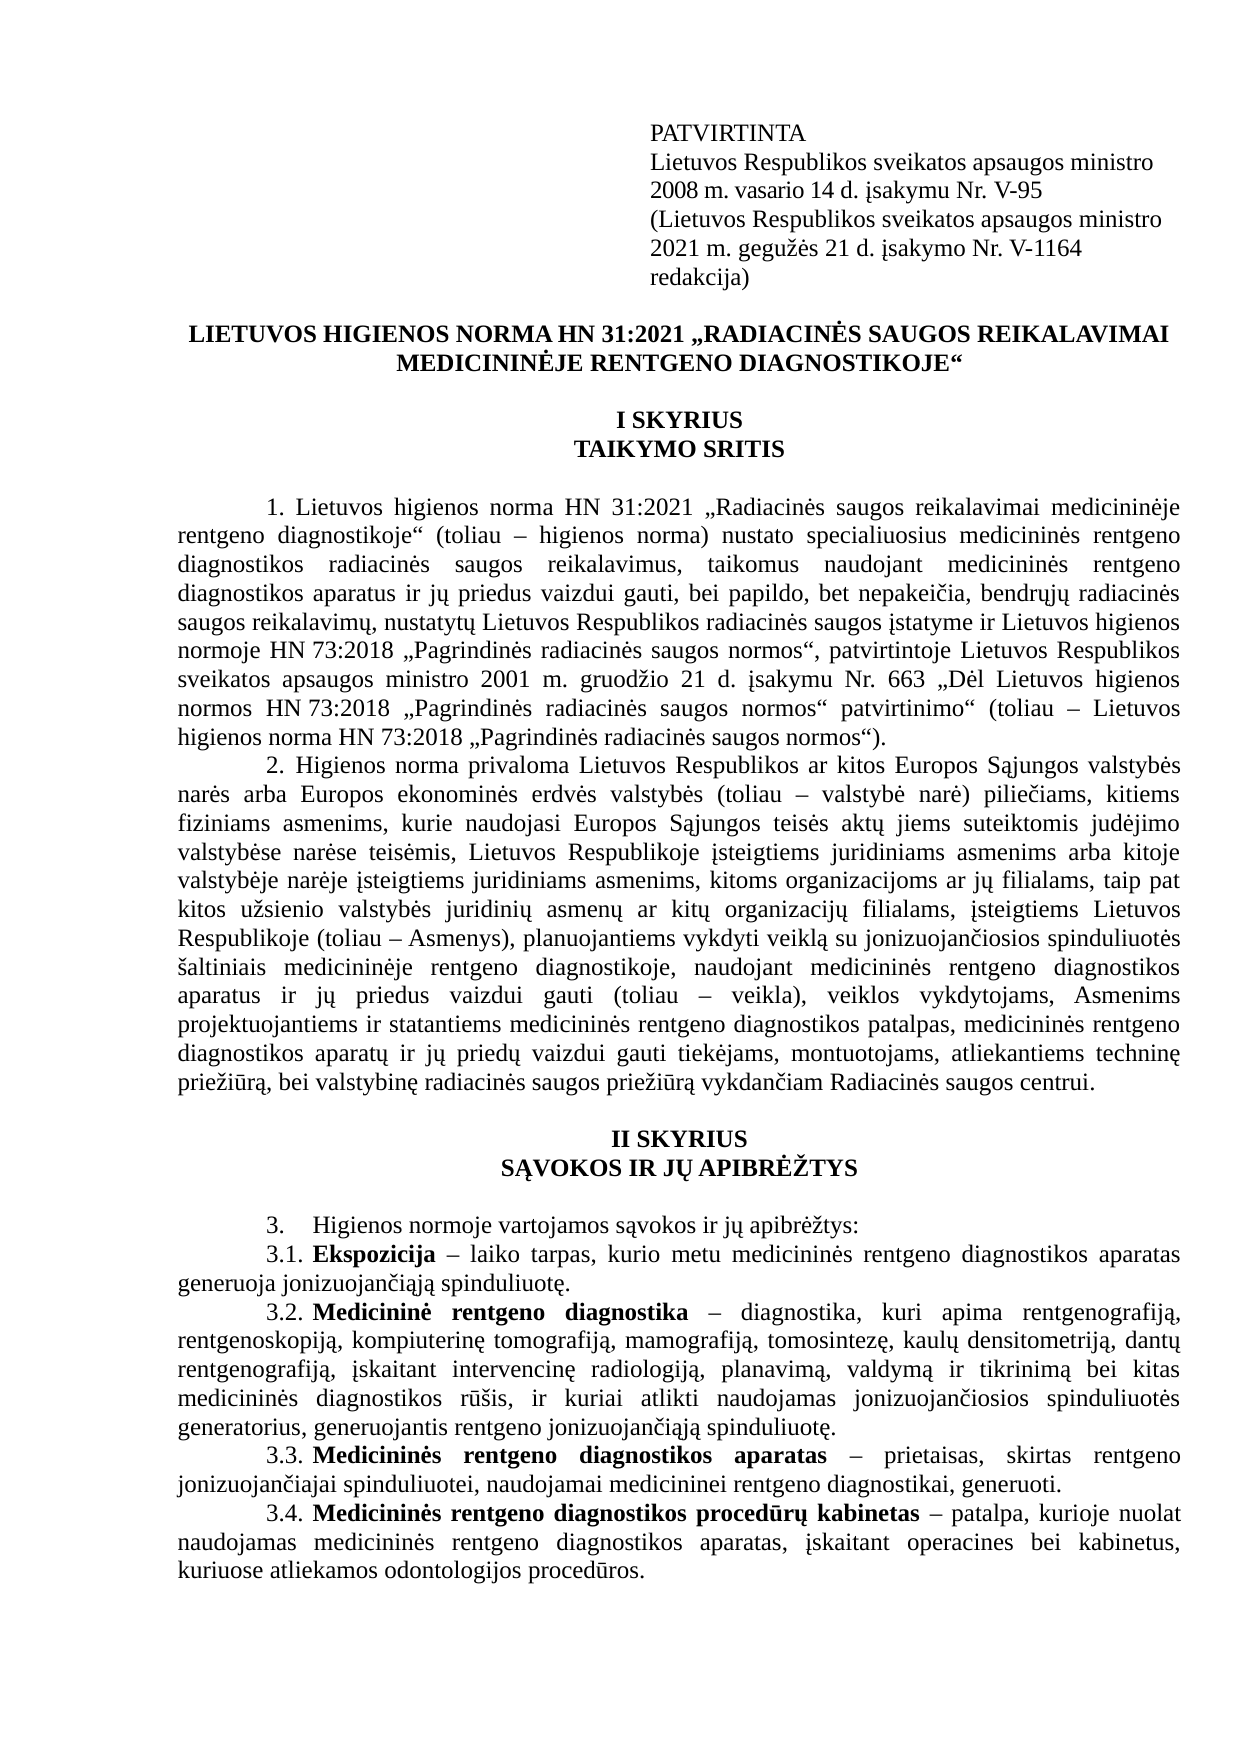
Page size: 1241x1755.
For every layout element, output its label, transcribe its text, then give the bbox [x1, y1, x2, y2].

text 2008 m. vasario 14 d. įsakymu Nr. V-95 [650, 176, 1181, 204]
text I SKYRIUS [177, 406, 1181, 434]
text 3.2. Medicininė rentgeno diagnostika – diagnostika, kuri apima rentgenografiją, rentgenoskopiją, kompiuterinę tomografiją, mamografiją, tomosintezę, kaulų densitometriją, dantų rentgenografiją, įskaitant intervencinę radiologiją, planavimą, valdymą ir tikrinimą bei kitas medicininės diagnostikos rūšis, ir kuriai atlikti naudojamas jonizuojančiosios spinduliuotės generatorius, generuojantis rentgeno jonizuojančiąją spinduliuotę. [177, 1297, 1181, 1441]
text II SKYRIUS [177, 1124, 1181, 1153]
text LIETUVOS HIGIENOS NORMA HN 31:2021 „RADIACINĖS SAUGOS REIKALAVIMAI MEDICININĖJE RENTGENO DIAGNOSTIKOje“ [177, 319, 1181, 377]
text TAIKYMO SRITIS [177, 434, 1181, 463]
text 3.4. Medicininės rentgeno diagnostikos procedūrų kabinetas – patalpa, kurioje nuolat naudojamas medicininės rentgeno diagnostikos aparatas, įskaitant operacines bei kabinetus, kuriuose atliekamos odontologijos procedūros. [177, 1498, 1181, 1584]
text redakcija) [650, 262, 1181, 291]
text 3.3. Medicininės rentgeno diagnostikos aparatas – prietaisas, skirtas rentgeno jonizuojančiajai spinduliuotei, naudojamai medicininei rentgeno diagnostikai, generuoti. [177, 1441, 1181, 1498]
text PATVIRTINTA [650, 118, 1181, 147]
text 2. Higienos norma privaloma Lietuvos Respublikos ar kitos Europos Sąjungos valstybės narės arba Europos ekonominės erdvės valstybės (toliau – valstybė narė) piliečiams, kitiems fiziniams asmenims, kurie naudojasi Europos Sąjungos teisės aktų jiems suteiktomis judėjimo valstybėse narėse teisėmis, Lietuvos Respublikoje įsteigtiems juridiniams asmenims arba kitoje valstybėje narėje įsteigtiems juridiniams asmenims, kitoms organizacijoms ar jų filialams, taip pat kitos užsienio valstybės juridinių asmenų ar kitų organizacijų filialams, įsteigtiems Lietuvos Respublikoje (toliau – Asmenys), planuojantiems vykdyti veiklą su jonizuojančiosios spinduliuotės šaltiniais medicininėje rentgeno diagnostikoje, naudojant medicininės rentgeno diagnostikos aparatus ir jų priedus vaizdui gauti (toliau – veikla), veiklos vykdytojams, Asmenims projektuojantiems ir statantiems medicininės rentgeno diagnostikos patalpas, medicininės rentgeno diagnostikos aparatų ir jų priedų vaizdui gauti tiekėjams, montuotojams, atliekantiems techninę priežiūrą, bei valstybinę radiacinės saugos priežiūrą vykdančiam Radiacinės saugos centrui. [177, 751, 1181, 1096]
text 1. Lietuvos higienos norma HN 31:2021 „Radiacinės saugos reikalavimai medicininėje rentgeno diagnostikoje“ (toliau – higienos norma) nustato specialiuosius medicininės rentgeno diagnostikos radiacinės saugos reikalavimus, taikomus naudojant medicininės rentgeno diagnostikos aparatus ir jų priedus vaizdui gauti, bei papildo, bet nepakeičia, bendrųjų radiacinės saugos reikalavimų, nustatytų Lietuvos Respublikos radiacinės saugos įstatyme ir Lietuvos higienos normoje HN 73:2018 „Pagrindinės radiacinės saugos normos“, patvirtintoje Lietuvos Respublikos sveikatos apsaugos ministro 2001 m. gruodžio 21 d. įsakymu Nr. 663 „Dėl Lietuvos higienos normos HN 73:2018 „Pagrindinės radiacinės saugos normos“ patvirtinimo“ (toliau – Lietuvos higienos norma HN 73:2018 „Pagrindinės radiacinės saugos normos“). [177, 492, 1181, 751]
text 3.1. Ekspozicija – laiko tarpas, kurio metu medicininės rentgeno diagnostikos aparatas generuoja jonizuojančiąją spinduliuotę. [177, 1239, 1181, 1297]
text 3. Higienos normoje vartojamos sąvokos ir jų apibrėžtys: [177, 1211, 1181, 1239]
text SĄVOKOS IR JŲ APIBRĖŽtys [177, 1153, 1181, 1182]
text (Lietuvos Respublikos sveikatos apsaugos ministro [650, 204, 1181, 233]
text Lietuvos Respublikos sveikatos apsaugos ministro [650, 147, 1181, 176]
text 2021 m. gegužės 21 d. įsakymo Nr. V-1164 [650, 233, 1181, 262]
